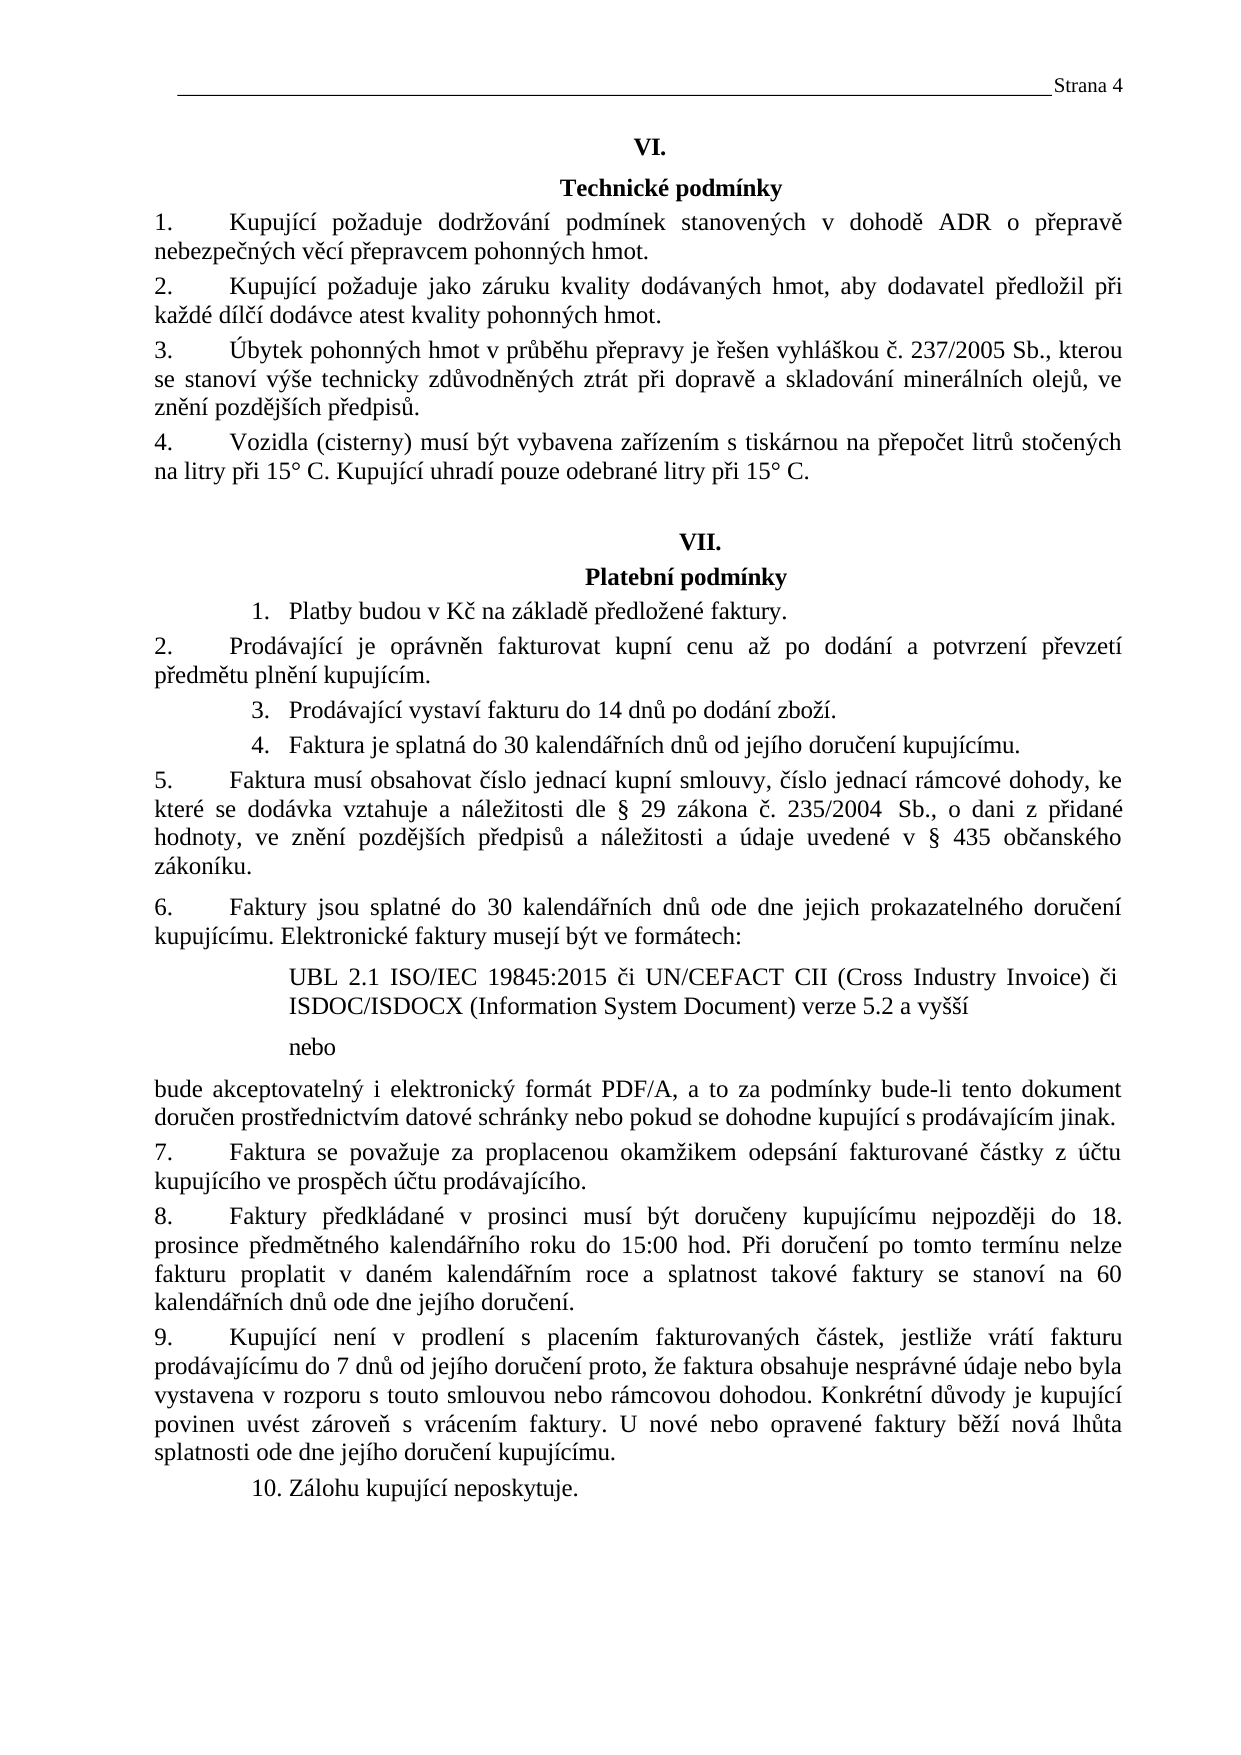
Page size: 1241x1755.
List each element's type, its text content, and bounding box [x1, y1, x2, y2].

subtitle VII. [254, 527, 1147, 556]
list Kupující požaduje jako záruku kvality dodávaných hmot, aby dodavatel předložil při každé dílčí dodávce atest kvality pohonných hmot. [154, 271, 1123, 329]
list Prodávající vystaví fakturu do 14 dnů po dodání zboží. [251, 695, 1147, 724]
text bude akceptovatelný i elektronický formát PDF/A, a to za podmínky bude-li tento dokument doručen prostřednictvím datové schránky nebo pokud se dohodne kupující s prodávajícím jinak. [154, 1074, 1123, 1131]
list Kupující není v prodlení s placením fakturovaných částek, jestliže vrátí fakturu prodávajícímu do 7 dnů od jejího doručení proto, že faktura obsahuje nesprávné údaje nebo byla vystavena v rozporu s touto smlouvou nebo rámcovou dohodou. Konkrétní důvody je kupující povinen uvést zároveň s vrácením faktury. U nové nebo opravené faktury běží nová lhůta splatnosti ode dne jejího doručení kupujícímu. [154, 1322, 1123, 1466]
list Faktury předkládané v prosinci musí být doručeny kupujícímu nejpozději do 18. prosince předmětného kalendářního roku do 15:00 hod. Při doručení po tomto termínu nelze fakturu proplatit v daném kalendářním roce a splatnost takové faktury se stanoví na 60 kalendářních dnů ode dne jejího doručení. [154, 1201, 1123, 1316]
list Faktura se považuje za proplacenou okamžikem odepsání fakturované částky z účtu kupujícího ve prospěch účtu prodávajícího. [154, 1137, 1123, 1195]
list Platby budou v Kč na základě předložené faktury. [251, 596, 1147, 625]
list Faktura je splatná do 30 kalendářních dnů od jejího doručení kupujícímu. [251, 730, 1147, 759]
list Vozidla (cisterny) musí být vybavena zařízením s tiskárnou na přepočet litrů stočených na litry při 15° C. Kupující uhradí pouze odebrané litry při 15° C. [154, 427, 1122, 485]
subtitle Platební podmínky [585, 562, 1147, 591]
list Zálohu kupující neposkytuje. [251, 1473, 1147, 1501]
list Úbytek pohonných hmot v průběhu přepravy je řešen vyhláškou č. 237/2005 Sb., kterou se stanoví výše technicky zdůvodněných ztrát při dopravě a skladování minerálních olejů, ve znění pozdějších předpisů. [154, 335, 1123, 421]
list Prodávající je oprávněn fakturovat kupní cenu až po dodání a potvrzení převzetí předmětu plnění kupujícím. [154, 631, 1123, 689]
list Kupující požaduje dodržování podmínek stanovených v dohodě ADR o přepravě nebezpečných věcí přepravcem pohonných hmot. [154, 207, 1123, 265]
subtitle Technické podmínky [559, 173, 1147, 202]
list Faktura musí obsahovat číslo jednací kupní smlouvy, číslo jednací rámcové dohody, ke které se dodávka vztahuje a náležitosti dle § 29 zákona č. 235/2004 Sb., o dani z přidané hodnoty, ve znění pozdějších předpisů a náležitosti a údaje uvedené v § 435 občanského zákoníku. [154, 765, 1123, 880]
subtitle VI. [180, 132, 1120, 160]
list Faktury jsou splatné do 30 kalendářních dnů ode dne jejich prokazatelného doručení kupujícímu. Elektronické faktury musejí být ve formátech: [154, 892, 1123, 950]
text UBL 2.1 ISO/IEC 19845:2015 či UN/CEFACT CII (Cross Industry Invoice) či ISDOC/ISDOCX (Information System Document) verze 5.2 a vyšší [288, 962, 1147, 1020]
text nebo [288, 1032, 1147, 1061]
